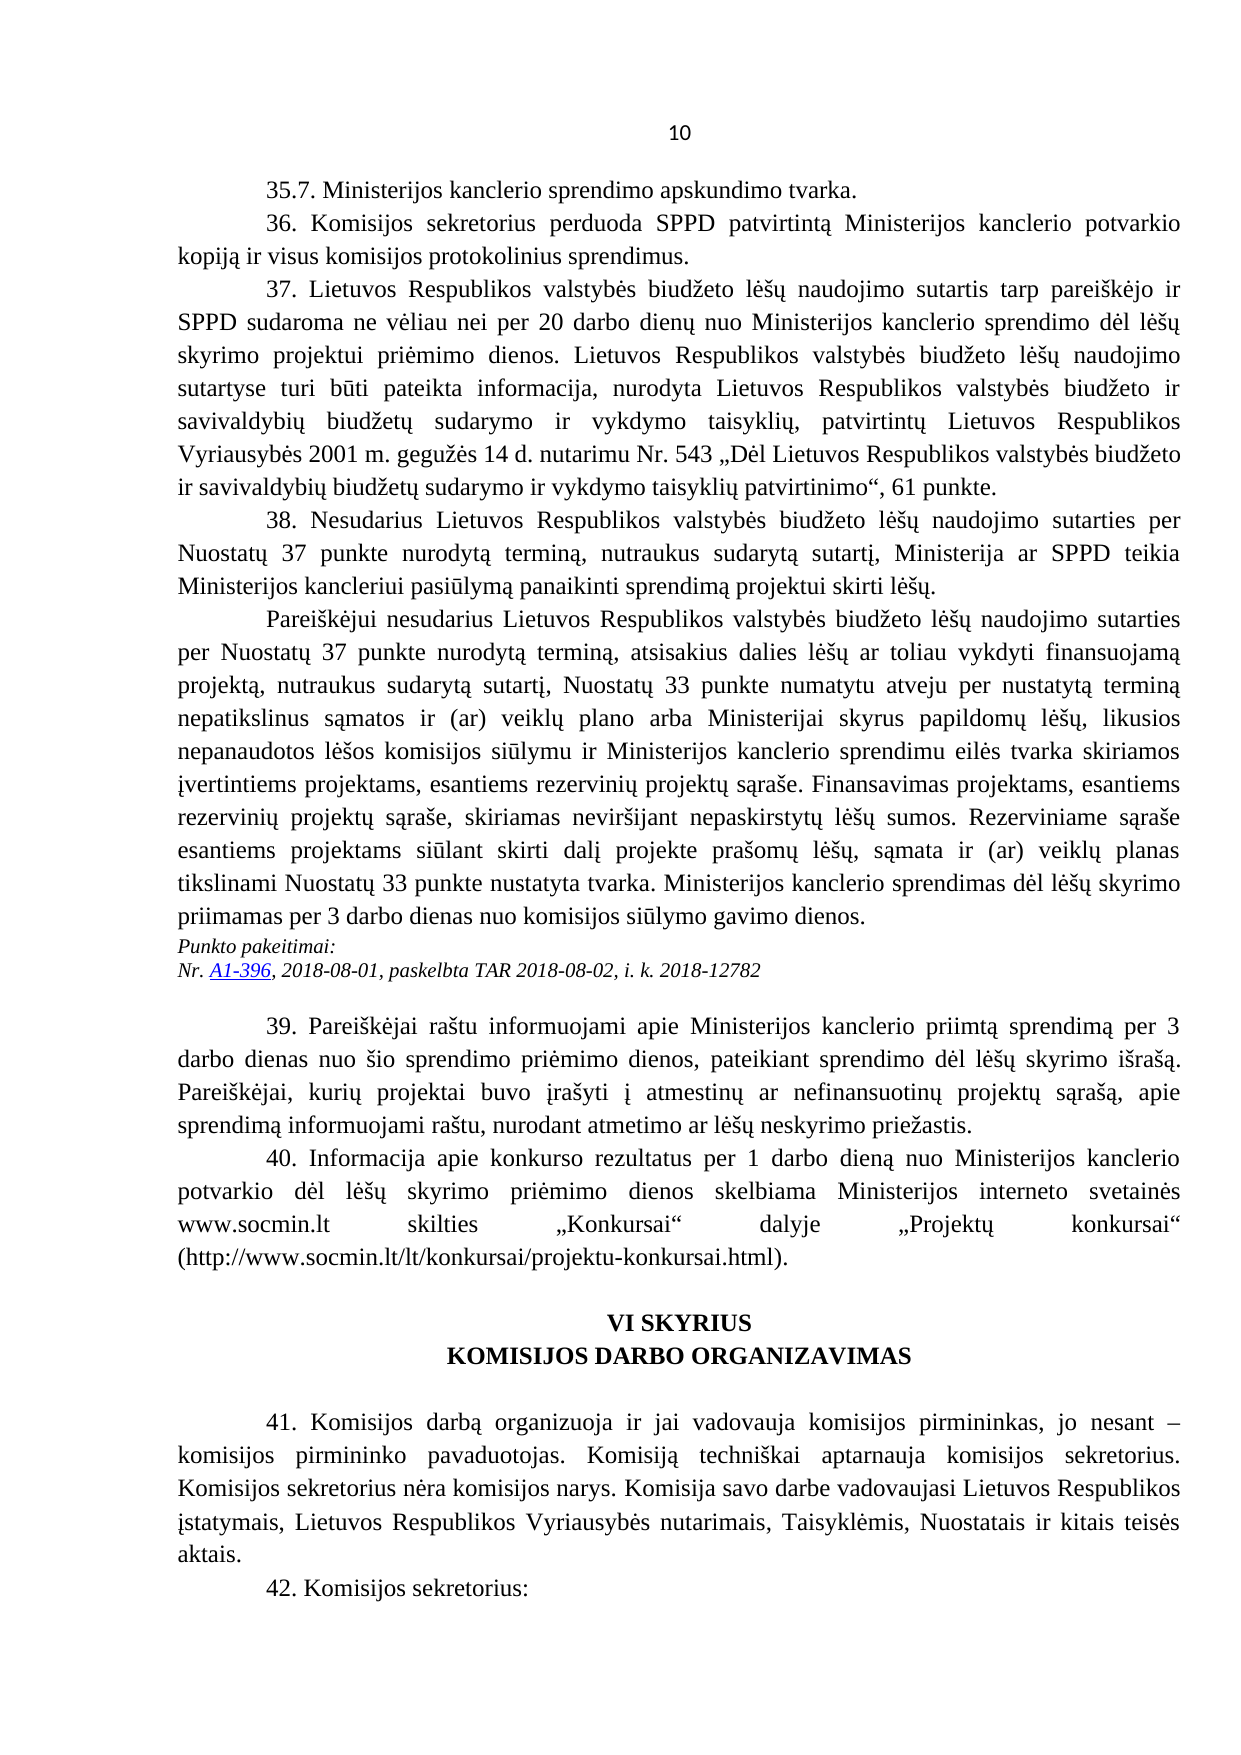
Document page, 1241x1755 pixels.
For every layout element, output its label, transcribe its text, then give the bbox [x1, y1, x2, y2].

text 37. Lietuvos Respublikos valstybės biudžeto lėšų naudojimo sutartis tarp pareiškėjo ir SPPD sudaroma ne vėliau nei per 20 darbo dienų nuo Ministerijos kanclerio sprendimo dėl lėšų skyrimo projektui priėmimo dienos. Lietuvos Respublikos valstybės biudžeto lėšų naudojimo sutartyse turi būti pateikta informacija, nurodyta Lietuvos Respublikos valstybės biudžeto ir savivaldybių biudžetų sudarymo ir vykdymo taisyklių, patvirtintų Lietuvos Respublikos Vyriausybės 2001 m. gegužės 14 d. nutarimu Nr. 543 „Dėl Lietuvos Respublikos valstybės biudžeto ir savivaldybių biudžetų sudarymo ir vykdymo taisyklių patvirtinimo“, 61 punkte. [177, 274, 1181, 501]
text 42. Komisijos sekretorius: [177, 1573, 1181, 1601]
text 36. Komisijos sekretorius perduoda SPPD patvirtintą Ministerijos kanclerio potvarkio kopiją ir visus komisijos protokolinius sprendimus. [177, 208, 1181, 270]
text 40. Informacija apie konkurso rezultatus per 1 darbo dieną nuo Ministerijos kanclerio potvarkio dėl lėšų skyrimo priėmimo dienos skelbiama Ministerijos interneto svetainės www.socmin.lt skilties „Konkursai“ dalyje „Projektų konkursai“ (http://www.socmin.lt/lt/konkursai/projektu-konkursai.html). [177, 1143, 1181, 1271]
text VI SKYRIUS [177, 1308, 1181, 1337]
text Pareiškėjui nesudarius Lietuvos Respublikos valstybės biudžeto lėšų naudojimo sutarties per Nuostatų 37 punkte nurodytą terminą, atsisakius dalies lėšų ar toliau vykdyti finansuojamą projektą, nutraukus sudarytą sutartį, Nuostatų 33 punkte numatytu atveju per nustatytą terminą nepatikslinus sąmatos ir (ar) veiklų plano arba Ministerijai skyrus papildomų lėšų, likusios nepanaudotos lėšos komisijos siūlymu ir Ministerijos kanclerio sprendimu eilės tvarka skiriamos įvertintiems projektams, esantiems rezervinių projektų sąraše. Finansavimas projektams, esantiems rezervinių projektų sąraše, skiriamas neviršijant nepaskirstytų lėšų sumos. Rezerviniame sąraše esantiems projektams siūlant skirti dalį projekte prašomų lėšų, sąmata ir (ar) veiklų planas tikslinami Nuostatų 33 punkte nustatyta tvarka. Ministerijos kanclerio sprendimas dėl lėšų skyrimo priimamas per 3 darbo dienas nuo komisijos siūlymo gavimo dienos. [177, 604, 1181, 930]
text 39. Pareiškėjai raštu informuojami apie Ministerijos kanclerio priimtą sprendimą per 3 darbo dienas nuo šio sprendimo priėmimo dienos, pateikiant sprendimo dėl lėšų skyrimo išrašą. Pareiškėjai, kurių projektai buvo įrašyti į atmestinų ar nefinansuotinų projektų sąrašą, apie sprendimą informuojami raštu, nurodant atmetimo ar lėšų neskyrimo priežastis. [177, 1011, 1181, 1139]
text Punkto pakeitimai: [177, 934, 1181, 958]
text Nr. A1-396, 2018-08-01, paskelbta TAR 2018-08-02, i. k. 2018-12782 [177, 958, 1181, 982]
text KOMISIJOS DARBO ORGANIZAVIMAS [177, 1341, 1181, 1370]
text 35.7. Ministerijos kanclerio sprendimo apskundimo tvarka. [177, 175, 1181, 204]
text 38. Nesudarius Lietuvos Respublikos valstybės biudžeto lėšų naudojimo sutarties per Nuostatų 37 punkte nurodytą terminą, nutraukus sudarytą sutartį, Ministerija ar SPPD teikia Ministerijos kancleriui pasiūlymą panaikinti sprendimą projektui skirti lėšų. [177, 505, 1181, 600]
text 41. Komisijos darbą organizuoja ir jai vadovauja komisijos pirmininkas, jo nesant – komisijos pirmininko pavaduotojas. Komisiją techniškai aptarnauja komisijos sekretorius. Komisijos sekretorius nėra komisijos narys. Komisija savo darbe vadovaujasi Lietuvos Respublikos įstatymais, Lietuvos Respublikos Vyriausybės nutarimais, Taisyklėmis, Nuostatais ir kitais teisės aktais. [177, 1407, 1181, 1568]
